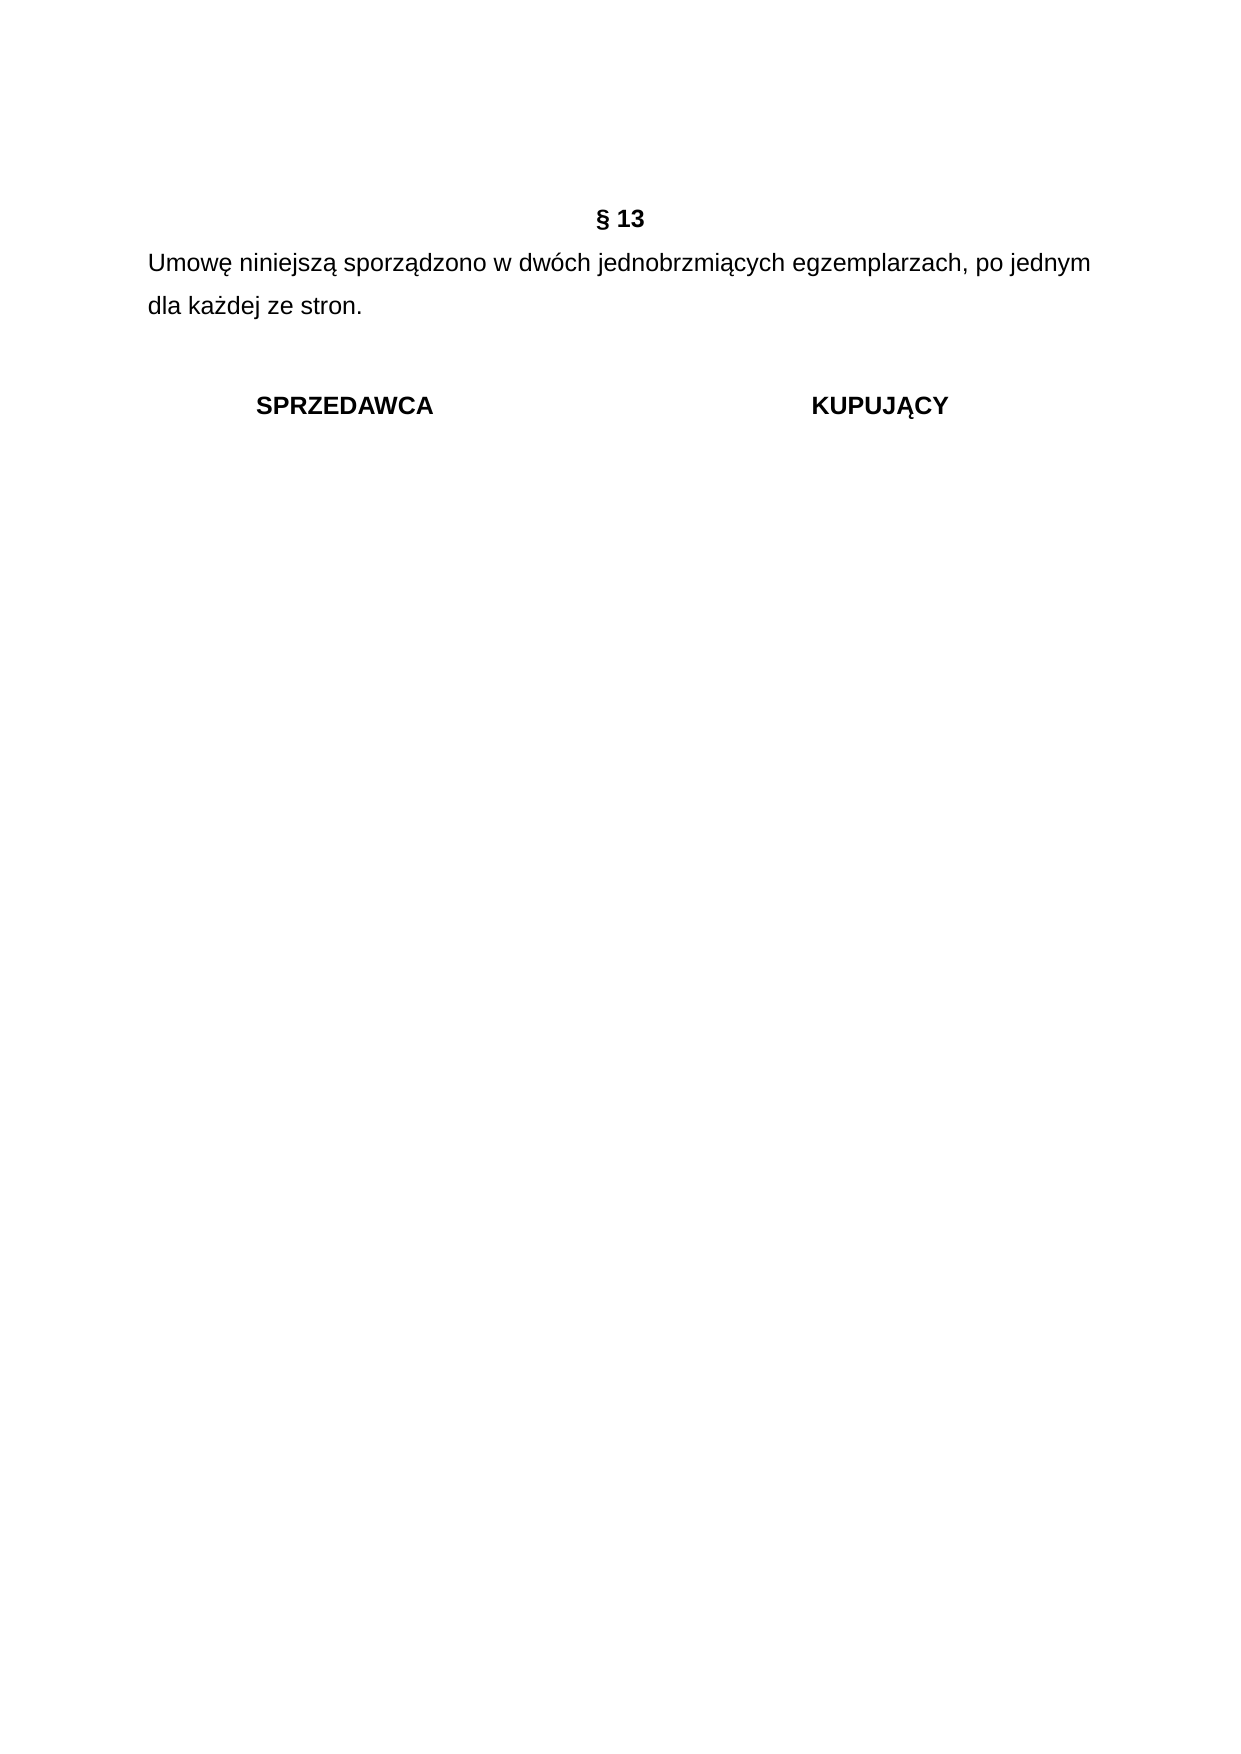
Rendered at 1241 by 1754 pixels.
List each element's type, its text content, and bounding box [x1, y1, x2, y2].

text § 13 [148, 204, 1092, 233]
text Umowę niniejszą sporządzono w dwóch jednobrzmiących egzemplarzach, po jednym dla każdej ze stron. [148, 247, 1092, 319]
text SPRZEDAWCA KUPUJĄCY [148, 391, 1092, 420]
